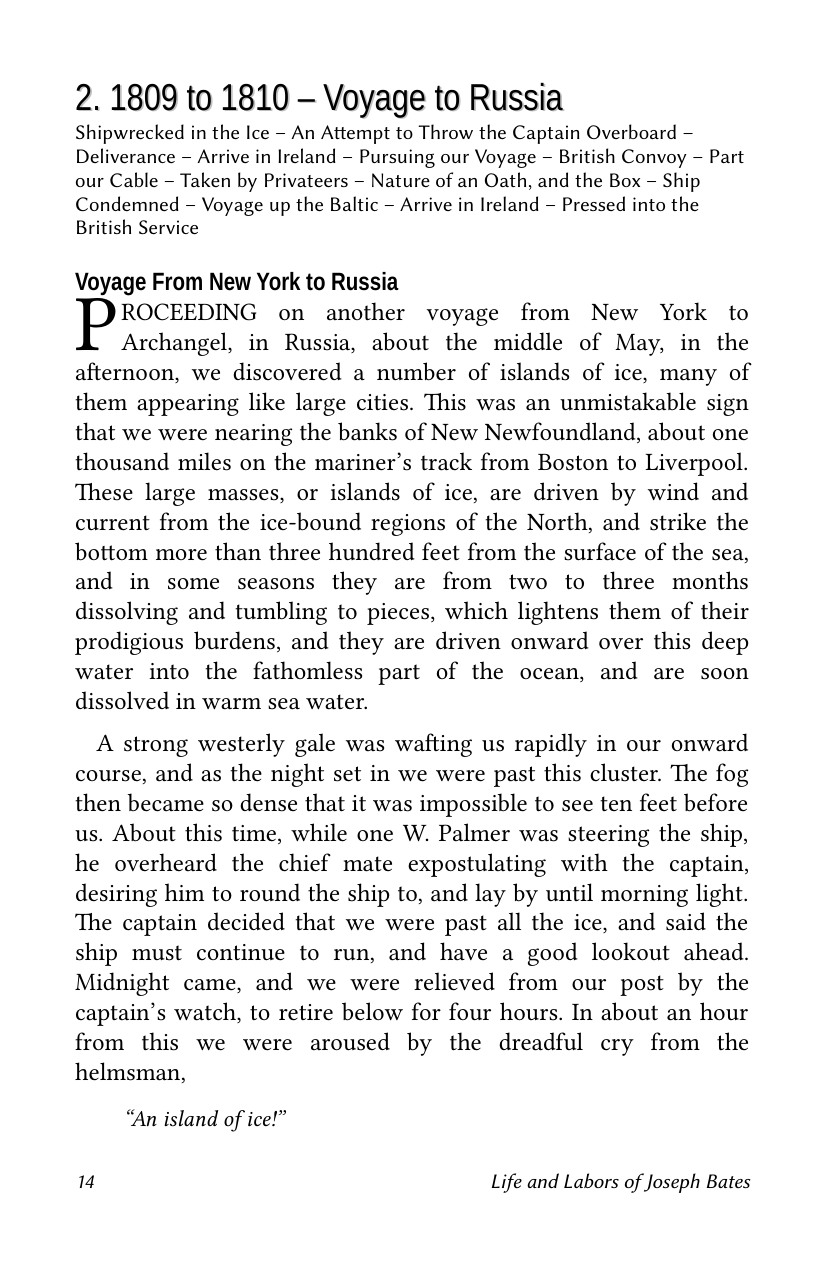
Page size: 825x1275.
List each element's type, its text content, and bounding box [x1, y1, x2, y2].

text A strong westerly gale was wafting us rapidly in our onward course, and as the night set in we were past this cluster. The fog then became so dense that it was impossible to see ten feet before us. About this time, while one W. Palmer was steering the ship, he overheard the chief mate expostulating with the captain, desiring him to round the ship to, and lay by until morning light. The captain decided that we were past all the ice, and said the ship must continue to run, and have a good lookout ahead. Midnight came, and we were relieved from our post by the captain’s watch, to retire below for four hours. In about an hour from this we were aroused by the dreadful cry from the helmsman, [75, 729, 750, 1086]
subtitle Voyage From New York to Russia [75, 267, 750, 295]
text Shipwrecked in the Ice – An Attempt to Throw the Captain Overboard – Deliverance – Arrive in Ireland – Pursuing our Voyage – British Convoy – Part our Cable – Taken by Privateers – Nature of an Oath, and the Box – Ship Condemned – Voyage up the Baltic – Arrive in Ireland – Pressed into the British Service [75, 121, 750, 240]
text “An island of ice!” [105, 1106, 720, 1132]
title 1809 to 1810 – Voyage to Russia [75, 75, 750, 118]
text PROCEEDING on another voyage from New York to Archangel, in Russia, about the middle of May, in the afternoon, we discovered a number of islands of ice, many of them appearing like large cities. This was an unmistakable sign that we were nearing the banks of New Newfoundland, about one thousand miles on the mariner’s track from Boston to Liverpool. These large masses, or islands of ice, are driven by wind and current from the ice-bound regions of the North, and strike the bottom more than three hundred feet from the surface of the sea, and in some seasons they are from two to three months dissolving and tumbling to pieces, which lightens them of their prodigious burdens, and they are driven onward over this deep water into the fathomless part of the ocean, and are soon dissolved in warm sea water. [75, 298, 750, 716]
